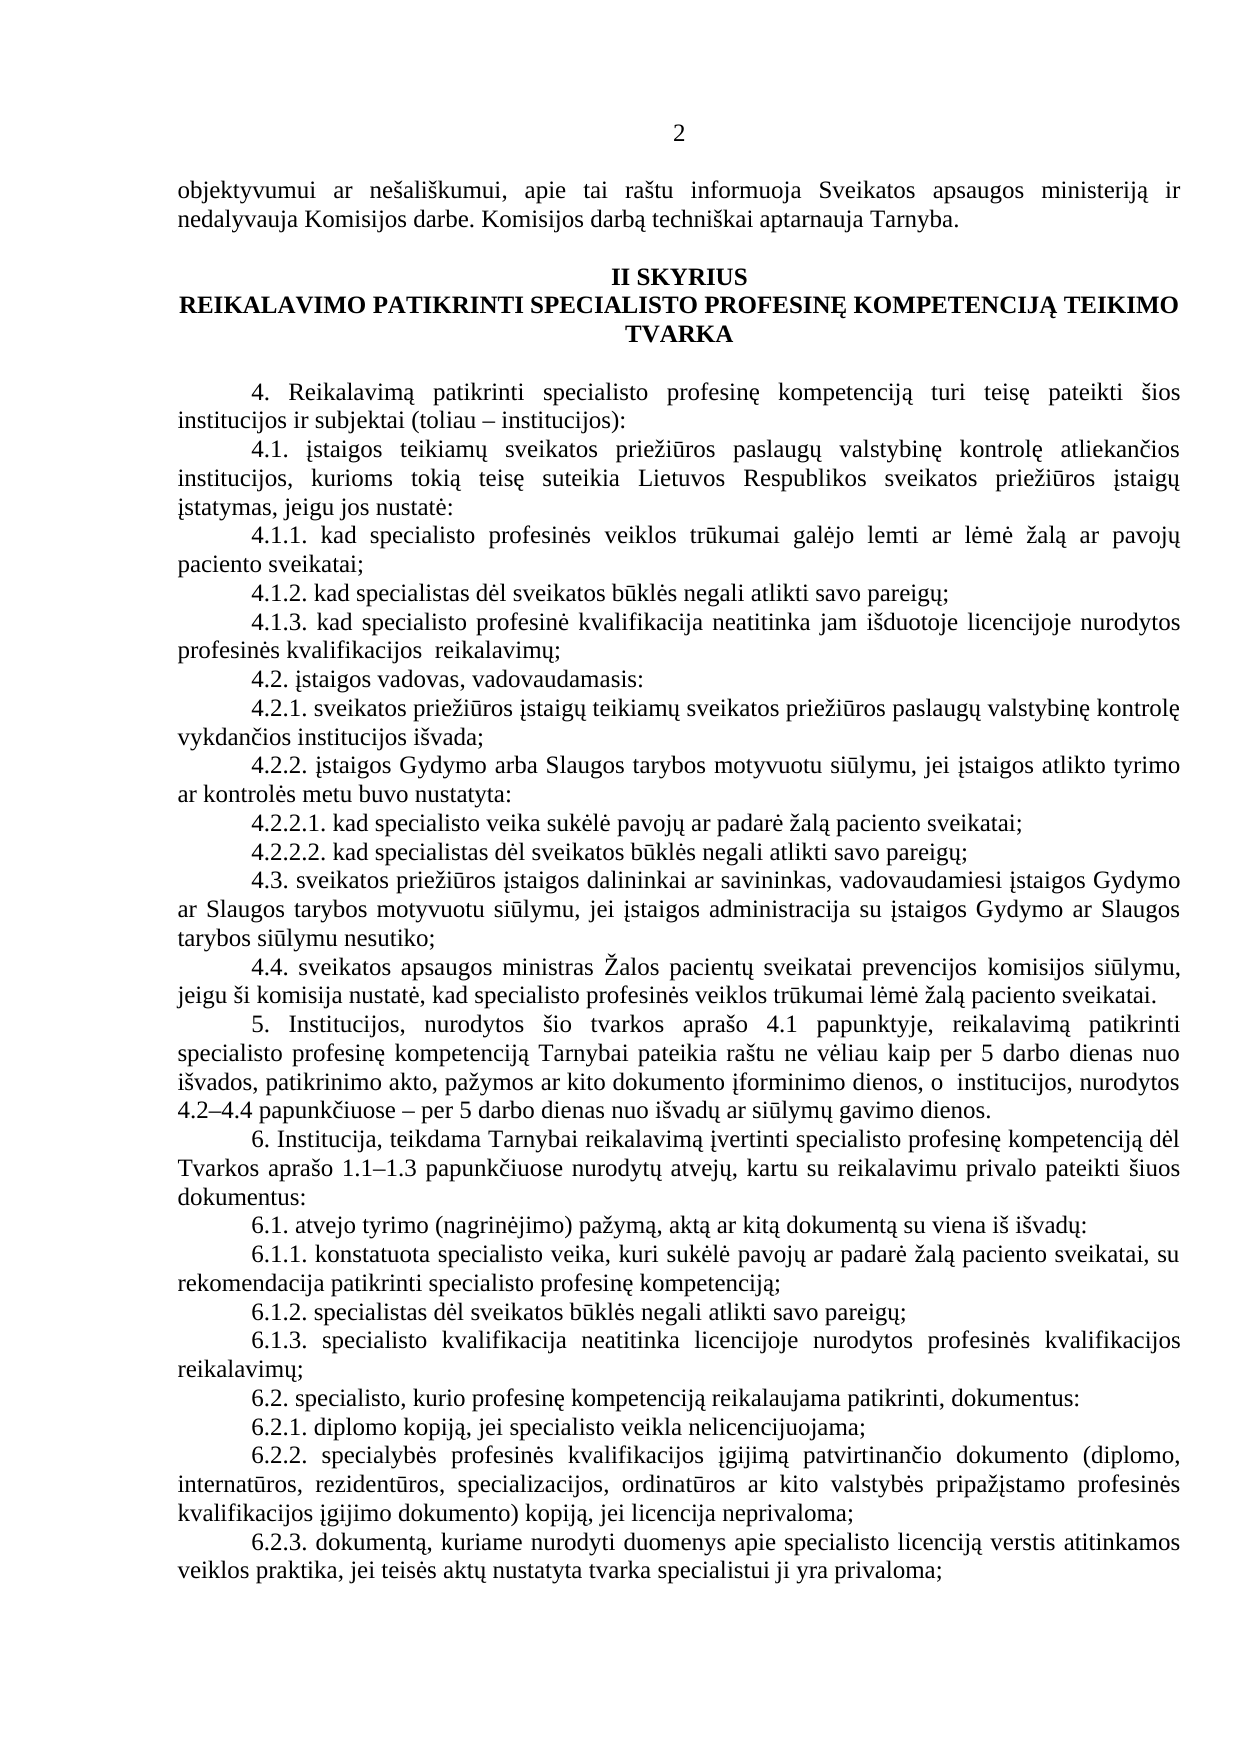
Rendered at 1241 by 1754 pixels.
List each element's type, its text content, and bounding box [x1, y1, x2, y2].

text 4.1.3. kad specialisto profesinė kvalifikacija neatitinka jam išduotoje licencijoje nurodytos profesinės kvalifikacijos reikalavimų; [177, 607, 1181, 664]
text 6.2.2. specialybės profesinės kvalifikacijos įgijimą patvirtinančio dokumento (diplomo, internatūros, rezidentūros, specializacijos, ordinatūros ar kito valstybės pripažįstamo profesinės kvalifikacijos įgijimo dokumento) kopiją, jei licencija neprivaloma; [177, 1441, 1181, 1527]
text 4.2.1. sveikatos priežiūros įstaigų teikiamų sveikatos priežiūros paslaugų valstybinę kontrolę vykdančios institucijos išvada; [177, 693, 1181, 751]
text 5. Institucijos, nurodytos šio tvarkos aprašo 4.1 papunktyje, reikalavimą patikrinti specialisto profesinę kompetenciją Tarnybai pateikia raštu ne vėliau kaip per 5 darbo dienas nuo išvados, patikrinimo akto, pažymos ar kito dokumento įforminimo dienos, o institucijos, nurodytos 4.2–4.4 papunkčiuose – per 5 darbo dienas nuo išvadų ar siūlymų gavimo dienos. [177, 1009, 1181, 1124]
text 6.1. atvejo tyrimo (nagrinėjimo) pažymą, aktą ar kitą dokumentą su viena iš išvadų: [177, 1211, 1181, 1239]
text 4.1. įstaigos teikiamų sveikatos priežiūros paslaugų valstybinę kontrolę atliekančios institucijos, kurioms tokią teisę suteikia Lietuvos Respublikos sveikatos priežiūros įstaigų įstatymas, jeigu jos nustatė: [177, 434, 1181, 521]
text II SKYRIUS [177, 262, 1181, 291]
text objektyvumui ar nešališkumui, apie tai raštu informuoja Sveikatos apsaugos ministeriją ir nedalyvauja Komisijos darbe. Komisijos darbą techniškai aptarnauja Tarnyba. [177, 176, 1181, 233]
text 6.1.1. konstatuota specialisto veika, kuri sukėlė pavojų ar padarė žalą paciento sveikatai, su rekomendacija patikrinti specialisto profesinę kompetenciją; [177, 1239, 1181, 1297]
text 4.1.2. kad specialistas dėl sveikatos būklės negali atlikti savo pareigų; [177, 578, 1181, 607]
text 4.1.1. kad specialisto profesinės veiklos trūkumai galėjo lemti ar lėmė žalą ar pavojų paciento sveikatai; [177, 521, 1181, 578]
text 6.2.1. diplomo kopiją, jei specialisto veikla nelicencijuojama; [177, 1412, 1181, 1441]
text 4.2.2.2. kad specialistas dėl sveikatos būklės negali atlikti savo pareigų; [177, 837, 1181, 866]
text Reikalavimo patikrinTi specialisto profesinĘ kompetencijĄ teikimo tvarka [177, 291, 1181, 348]
text 4.4. sveikatos apsaugos ministras Žalos pacientų sveikatai prevencijos komisijos siūlymu, jeigu ši komisija nustatė, kad specialisto profesinės veiklos trūkumai lėmė žalą paciento sveikatai. [177, 952, 1181, 1009]
text 4.2. įstaigos vadovas, vadovaudamasis: [177, 664, 1181, 693]
text 4.2.2.1. kad specialisto veika sukėlė pavojų ar padarė žalą paciento sveikatai; [177, 808, 1181, 837]
text 6.1.2. specialistas dėl sveikatos būklės negali atlikti savo pareigų; [177, 1297, 1181, 1326]
text 6.1.3. specialisto kvalifikacija neatitinka licencijoje nurodytos profesinės kvalifikacijos reikalavimų; [177, 1326, 1181, 1383]
text 6.2. specialisto, kurio profesinę kompetenciją reikalaujama patikrinti, dokumentus: [177, 1383, 1181, 1412]
text 4.2.2. įstaigos Gydymo arba Slaugos tarybos motyvuotu siūlymu, jei įstaigos atlikto tyrimo ar kontrolės metu buvo nustatyta: [177, 751, 1181, 808]
text 6.2.3. dokumentą, kuriame nurodyti duomenys apie specialisto licenciją verstis atitinkamos veiklos praktika, jei teisės aktų nustatyta tvarka specialistui ji yra privaloma; [177, 1527, 1181, 1584]
text 4.3. sveikatos priežiūros įstaigos dalininkai ar savininkas, vadovaudamiesi įstaigos Gydymo ar Slaugos tarybos motyvuotu siūlymu, jei įstaigos administracija su įstaigos Gydymo ar Slaugos tarybos siūlymu nesutiko; [177, 866, 1181, 952]
text 4. Reikalavimą patikrinti specialisto profesinę kompetenciją turi teisę pateikti šios institucijos ir subjektai (toliau – institucijos): [177, 377, 1181, 434]
text 6. Institucija, teikdama Tarnybai reikalavimą įvertinti specialisto profesinę kompetenciją dėl Tvarkos aprašo 1.1–1.3 papunkčiuose nurodytų atvejų, kartu su reikalavimu privalo pateikti šiuos dokumentus: [177, 1124, 1181, 1211]
